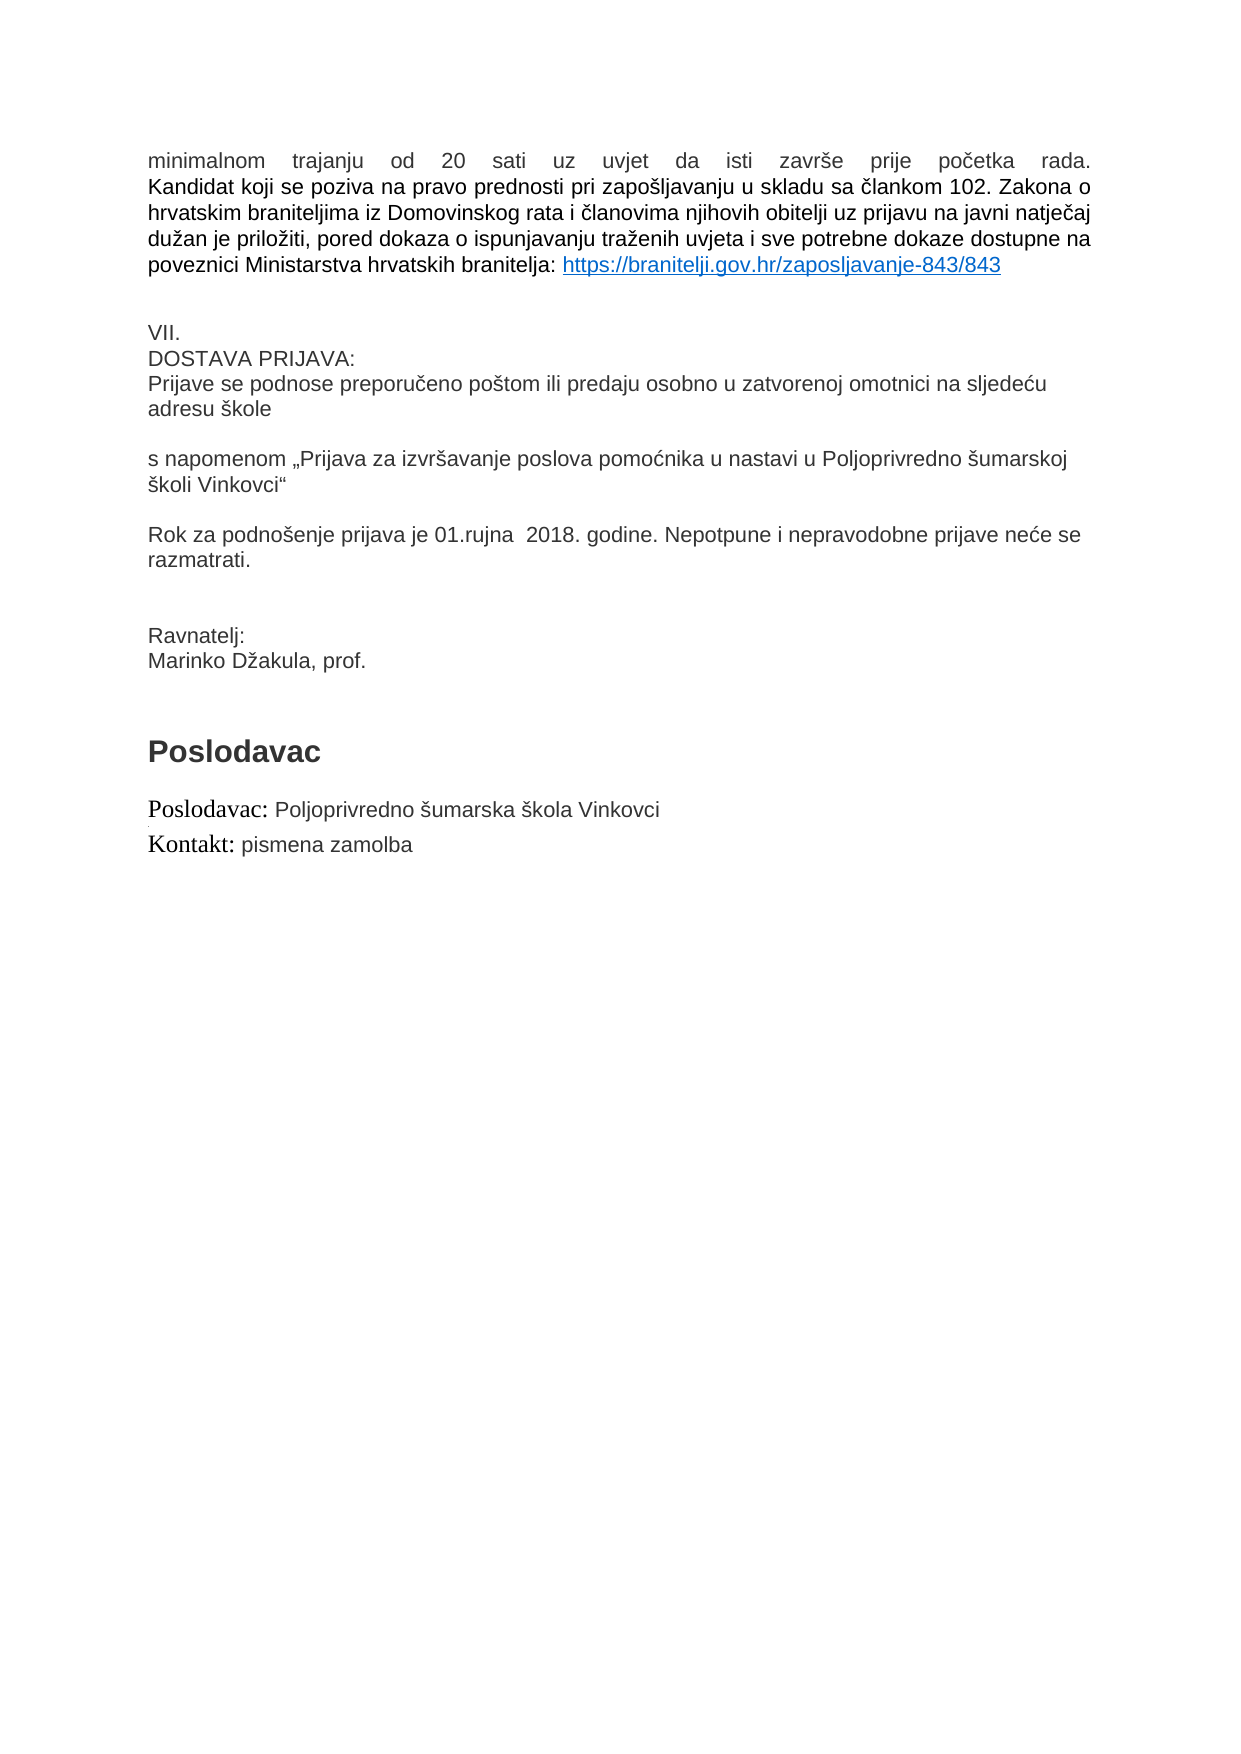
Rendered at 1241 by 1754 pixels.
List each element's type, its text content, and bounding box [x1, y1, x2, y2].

text Marinko Džakula, prof. [148, 648, 1093, 673]
text Kontakt: pismena zamolba [148, 829, 1093, 858]
text VII. DOSTAVA PRIJAVA: Prijave se podnose preporučeno poštom ili predaju osobno u zatvorenoj omotnici na sljedeću adresu škole s napomenom „Prijava za izvršavanje poslova pomoćnika u nastavi u Poljoprivredno šumarskoj školi Vinkovci“ [148, 295, 1093, 497]
text Poslodavac: Poljoprivredno šumarska škola Vinkovci [148, 768, 1093, 822]
text Poslodavac [148, 733, 1093, 768]
text Rok za podnošenje prijava je 01.rujna 2018. godine. Nepotpune i nepravodobne prijave neće se razmatrati. Ravnatelj: [148, 522, 1093, 648]
text minimalnom trajanju od 20 sati uz uvjet da isti završe prije početka rada. Kandidat koji se poziva na pravo prednosti pri zapošljavanju u skladu sa člankom 102. Zakona o hrvatskim braniteljima iz Domovinskog rata i članovima njihovih obitelji uz prijavu na javni natječaj dužan je priložiti, pored dokaza o ispunjavanju traženih uvjeta i sve potrebne dokaze dostupne na poveznici Ministarstva hrvatskih branitelja: https://branitelji.gov.hr/zaposljavanje-843/843 [148, 148, 1093, 277]
